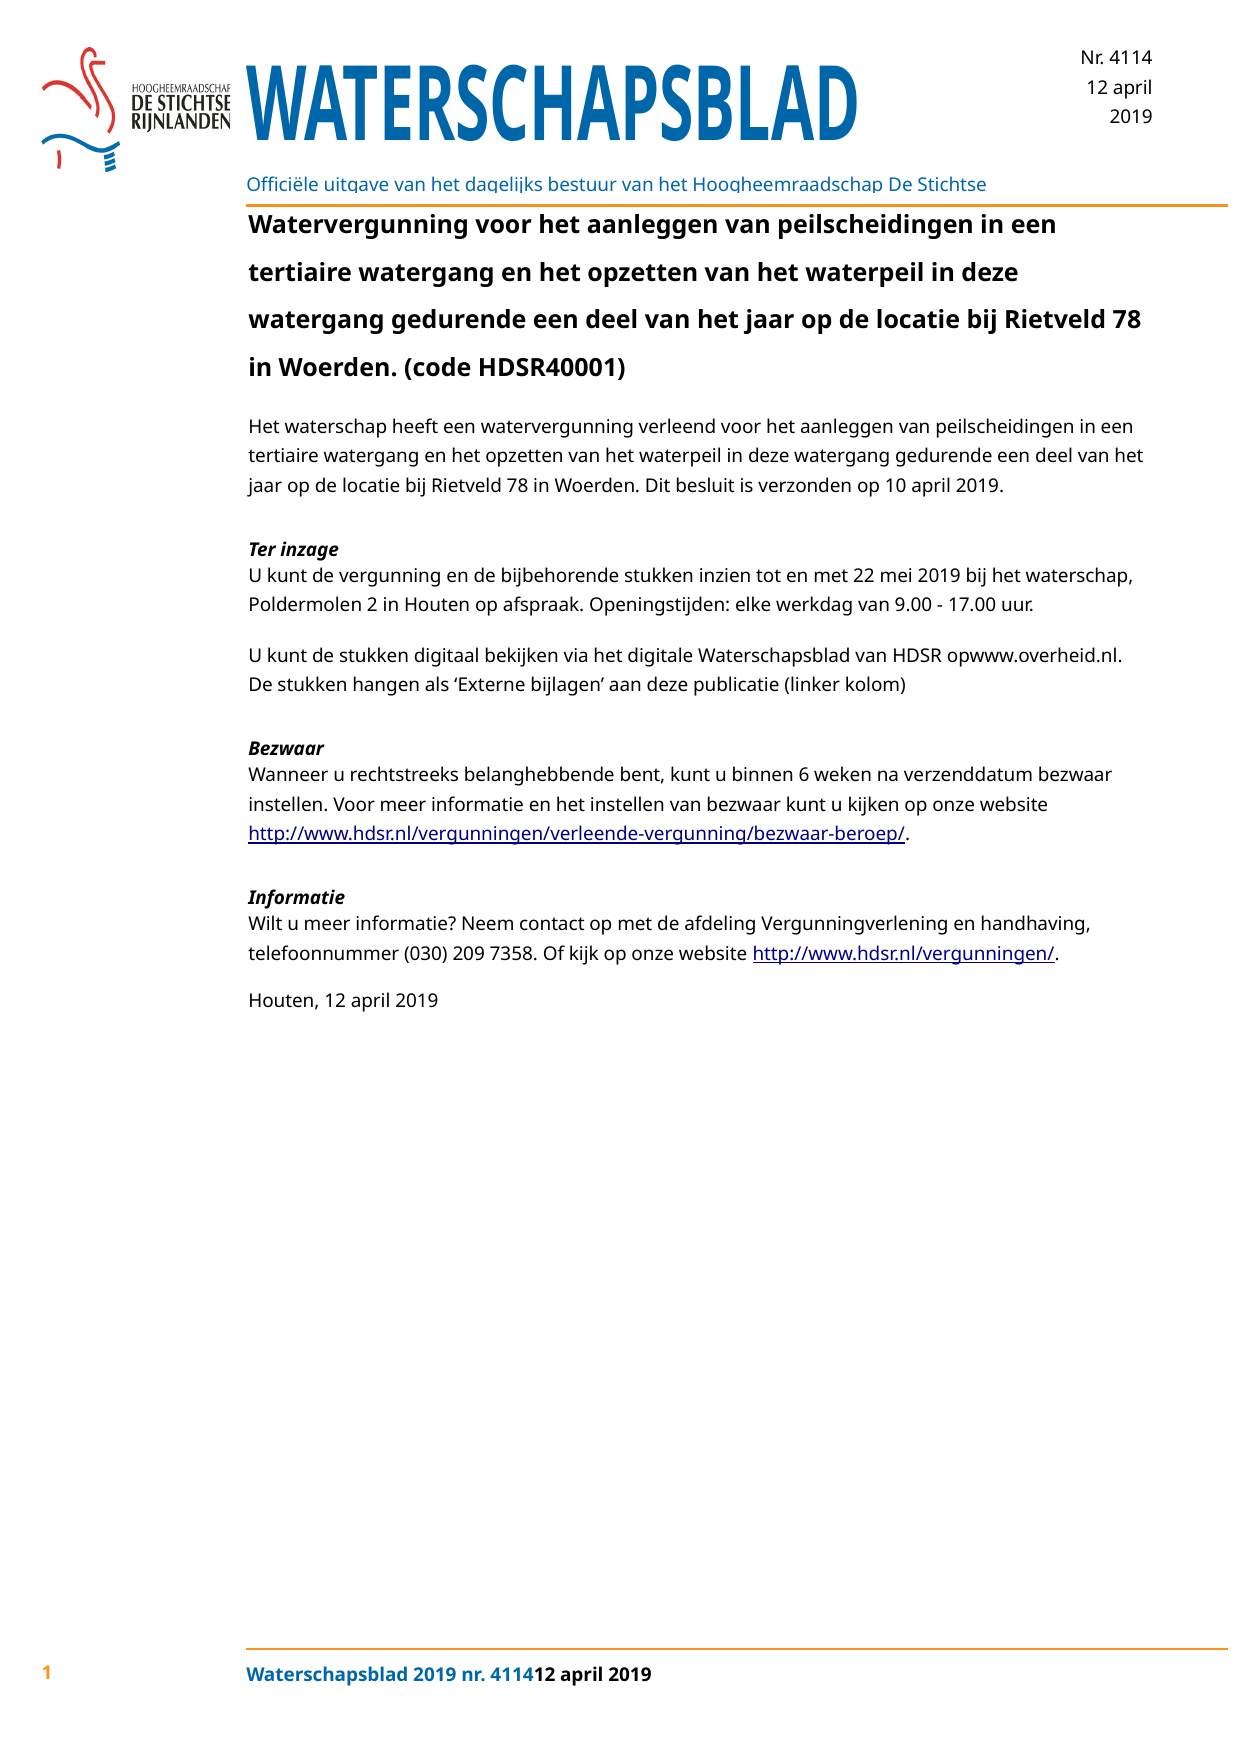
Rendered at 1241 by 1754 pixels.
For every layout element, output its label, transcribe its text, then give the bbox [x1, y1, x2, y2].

text Wanneer u rechtstreeks belanghebbende bent, kunt u binnen 6 weken na verzenddatum bezwaar instellen. Voor meer informatie en het instellen van bezwaar kunt u kijken op onze website http://www.hdsr.nl/vergunningen/verleende-vergunning/bezwaar-beroep/. [248, 761, 1152, 846]
picture [41, 47, 231, 172]
text Bezwaar [248, 736, 1152, 761]
text Wilt u meer informatie? Neem contact op met de afdeling Vergunningverlening en handhaving, telefoonnummer (030) 209 7358. Of kijk op onze website http://www.hdsr.nl/vergunningen/. [248, 910, 1152, 965]
text Watervergunning voor het aanleggen van peilscheidingen in een tertiaire watergang en het opzetten van het waterpeil in deze watergang gedurende een deel van het jaar op de locatie bij Rietveld 78 in Woerden. (code HDSR40001) [248, 207, 1152, 384]
text Het waterschap heeft een watervergunning verleend voor het aanleggen van peilscheidingen in een tertiaire watergang en het opzetten van het waterpeil in deze watergang gedurende een deel van het jaar op de locatie bij Rietveld 78 in Woerden. Dit besluit is verzonden op 10 april 2019. [248, 413, 1152, 498]
text U kunt de stukken digitaal bekijken via het digitale Waterschapsblad van HDSR opwww.overheid.nl. De stukken hangen als ‘Externe bijlagen’ aan deze publicatie (linker kolom) [248, 642, 1152, 697]
text Ter inzage [248, 536, 1152, 562]
text Informatie [248, 884, 1152, 910]
text U kunt de vergunning en de bijbehorende stukken inzien tot en met 22 mei 2019 bij het waterschap, Poldermolen 2 in Houten op afspraak. Openingstijden: elke werkdag van 9.00 - 17.00 uur. [248, 562, 1152, 617]
text Houten, 12 april 2019 [248, 987, 1152, 1013]
